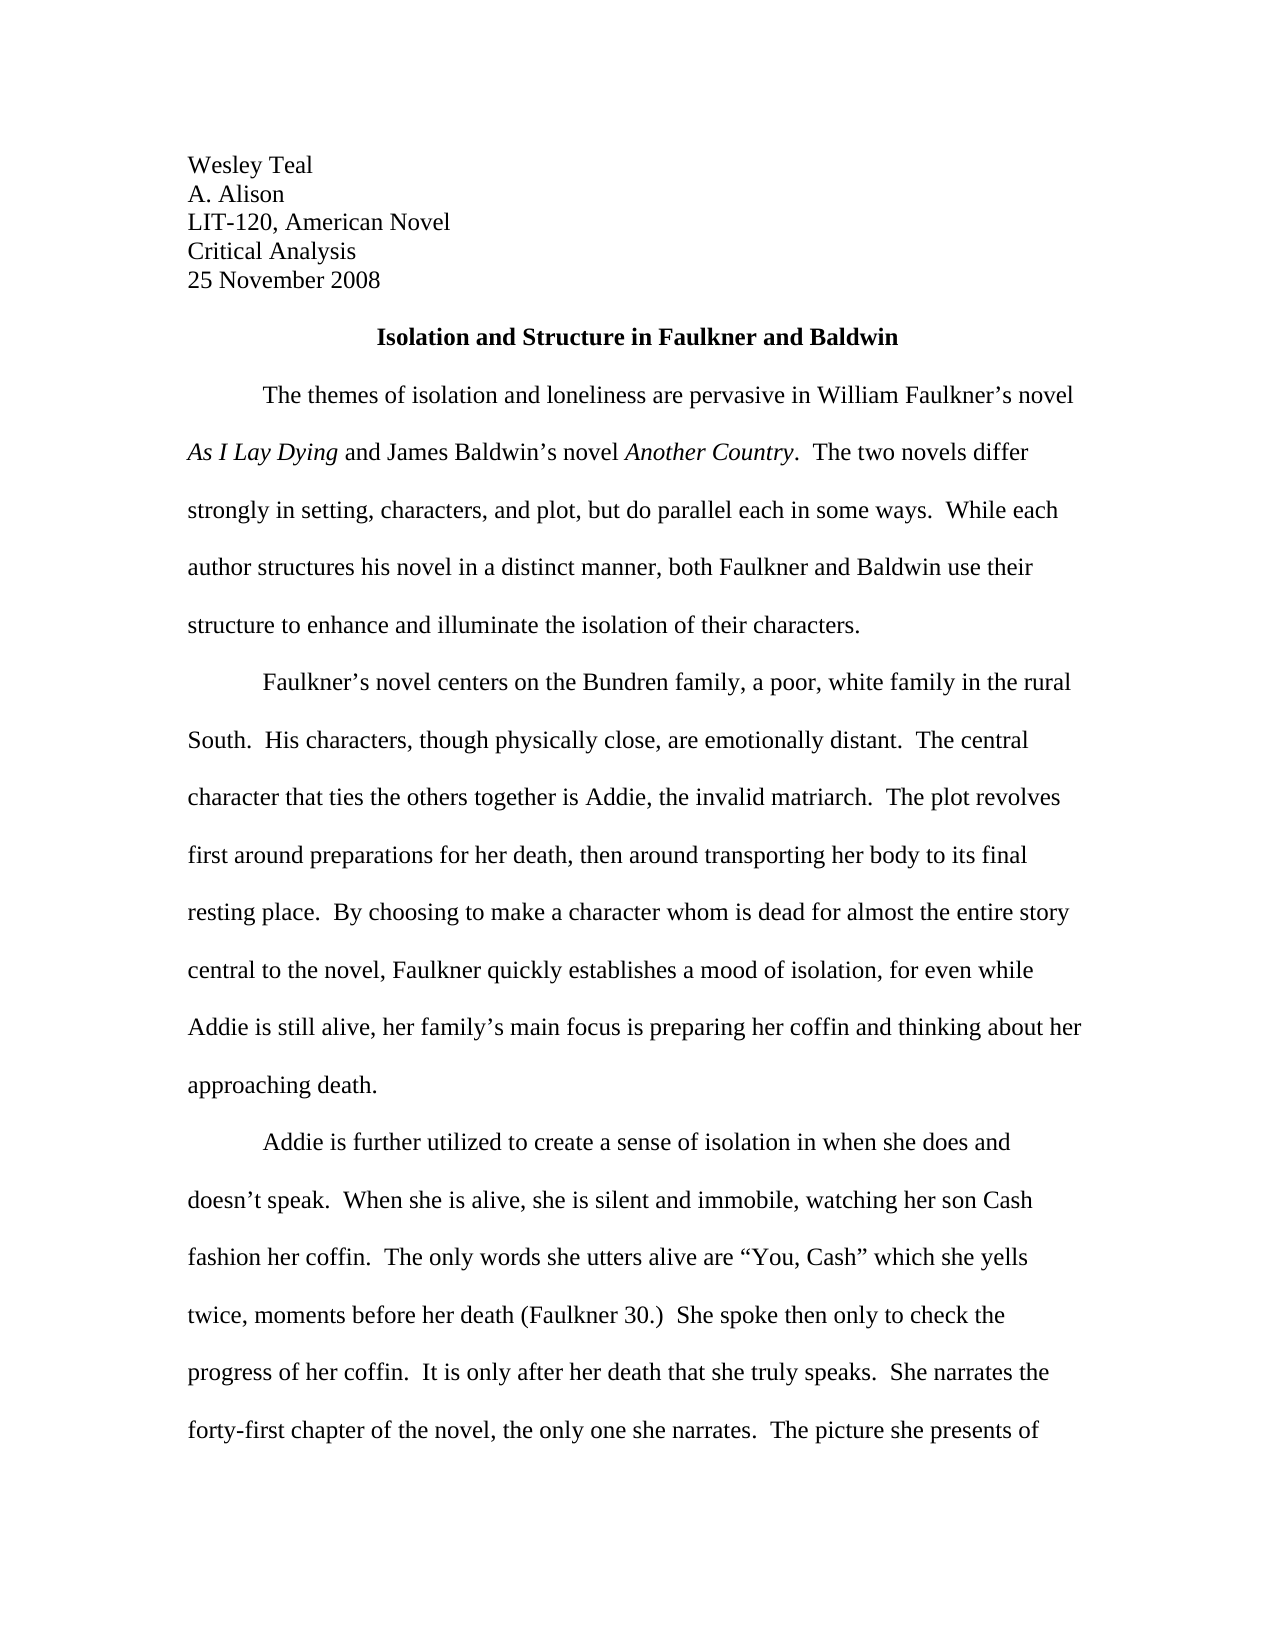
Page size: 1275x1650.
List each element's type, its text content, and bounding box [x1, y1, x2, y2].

text Critical Analysis [187, 236, 1087, 265]
text Isolation and Structure in Faulkner and Baldwin [187, 322, 1087, 351]
text A. Alison [187, 179, 1087, 207]
text 25 November 2008 [187, 265, 1087, 294]
text Faulkner’s novel centers on the Bundren family, a poor, white family in the rural South. His characters, though physically close, are emotionally distant. The central character that ties the others together is Addie, the invalid matriarch. The plot revolves first around preparations for her death, then around transporting her body to its final resting place. By choosing to make a character whom is dead for almost the entire story central to the novel, Faulkner quickly establishes a mood of isolation, for even while Addie is still alive, her family’s main focus is preparing her coffin and thinking about her approaching death. [187, 667, 1087, 1099]
text The themes of isolation and loneliness are pervasive in William Faulkner’s novel As I Lay Dying and James Baldwin’s novel Another Country. The two novels differ strongly in setting, characters, and plot, but do parallel each in some ways. While each author structures his novel in a distinct manner, both Faulkner and Baldwin use their structure to enhance and illuminate the isolation of their characters. [187, 380, 1087, 639]
text Addie is further utilized to create a sense of isolation in when she does and doesn’t speak. When she is alive, she is silent and immobile, watching her son Cash fashion her coffin. The only words she utters alive are “You, Cash” which she yells twice, moments before her death (Faulkner 30.) She spoke then only to check the progress of her coffin. It is only after her death that she truly speaks. She narrates the forty-first chapter of the novel, the only one she narrates. The picture she presents of [187, 1127, 1087, 1444]
text Wesley Teal [187, 150, 1087, 179]
text LIT-120, American Novel [187, 207, 1087, 236]
